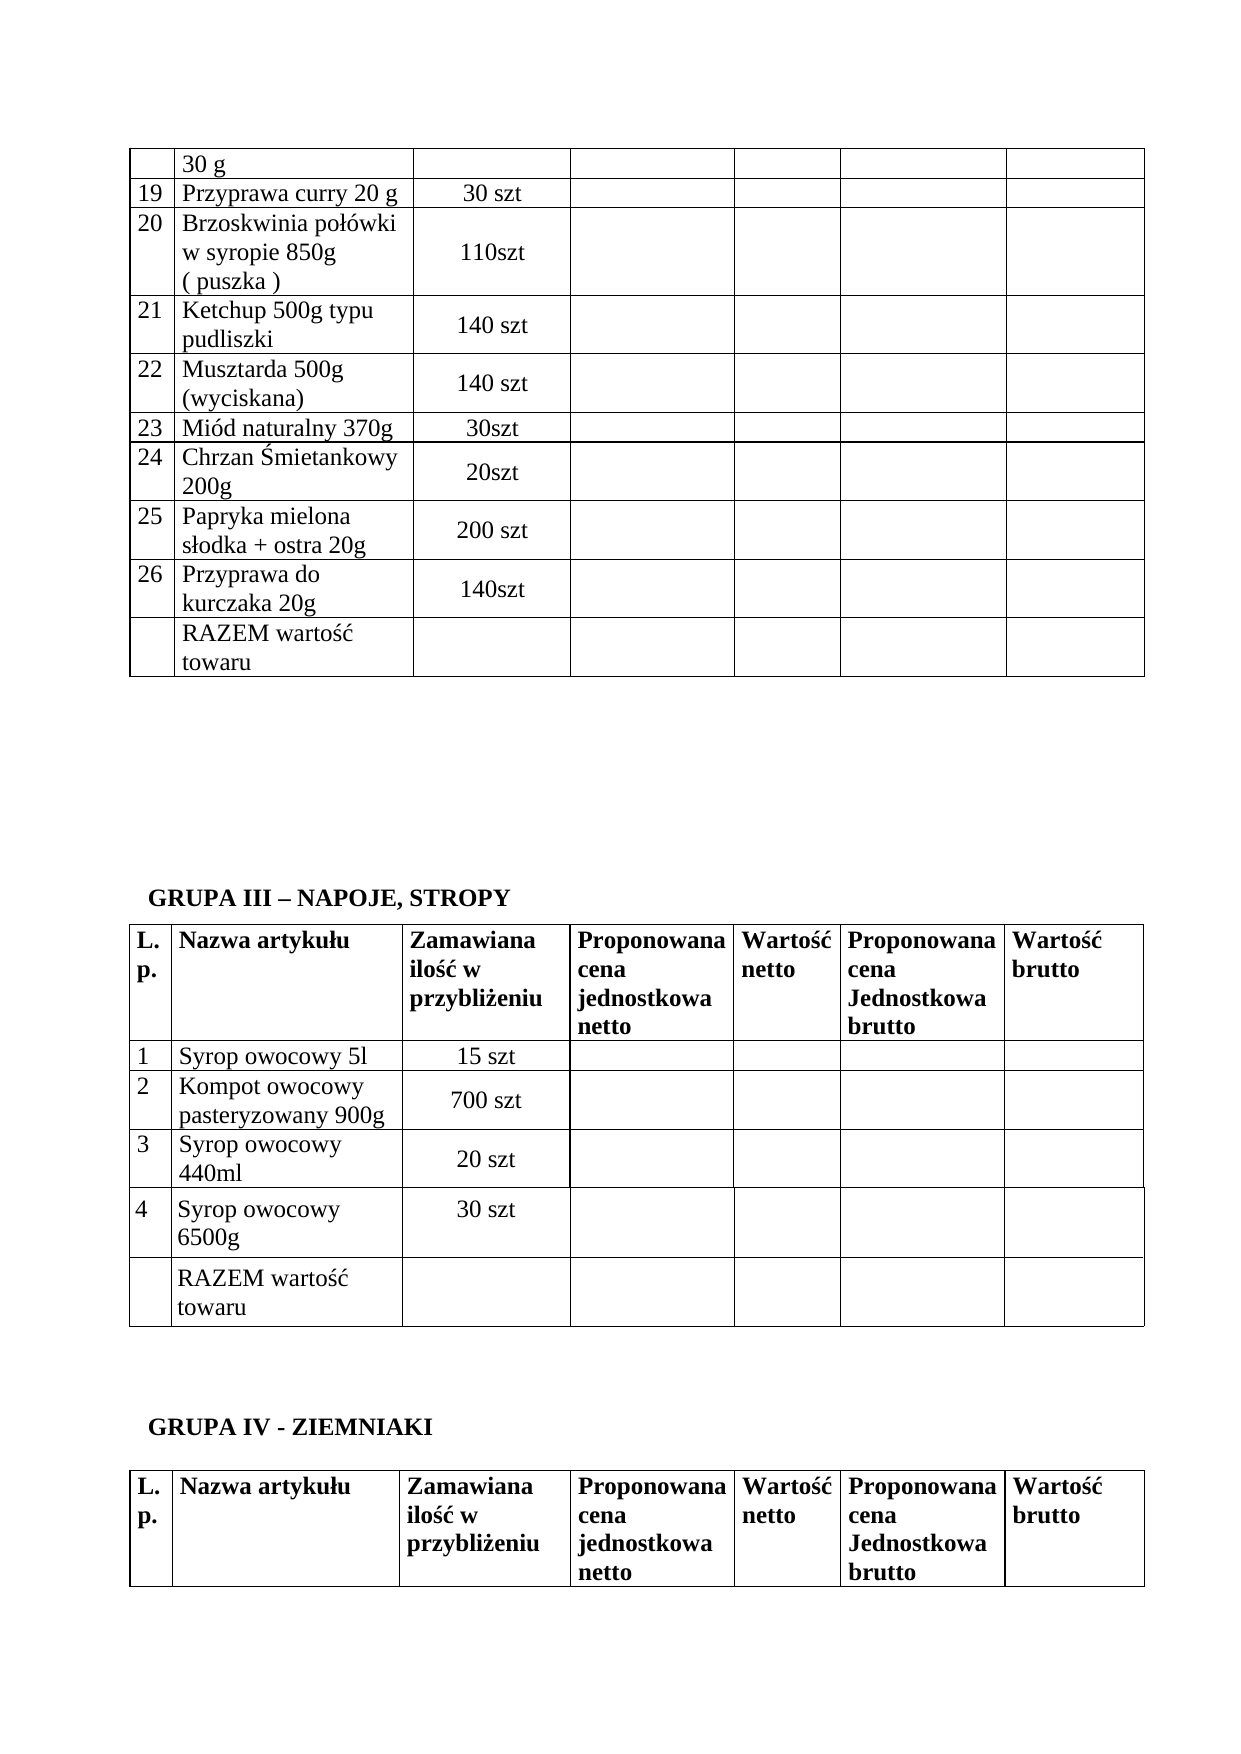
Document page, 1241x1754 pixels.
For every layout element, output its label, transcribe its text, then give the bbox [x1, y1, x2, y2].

table_cell 4 [130, 1188, 171, 1257]
table_cell 30 g [175, 149, 413, 177]
table_cell [734, 1041, 840, 1070]
table_header Wartość netto [735, 1471, 840, 1586]
table_cell [735, 618, 840, 676]
table_cell [571, 1258, 734, 1326]
table_cell Papryka mielona słodka + ostra 20g [175, 501, 413, 558]
table_cell [571, 618, 734, 676]
table_header Wartość brutto [1006, 1471, 1144, 1586]
table_cell [1005, 1041, 1143, 1070]
table_cell [571, 1071, 733, 1128]
table_header Proponowana cena jednostkowa netto [571, 925, 733, 1040]
table_header Zamawiana ilość w przybliżeniu [400, 1471, 570, 1586]
table_cell [734, 1071, 840, 1128]
table_cell [735, 179, 840, 207]
table_cell [571, 296, 734, 353]
table_cell [841, 1041, 1004, 1070]
table_cell [1007, 443, 1144, 500]
table_cell [131, 149, 174, 177]
table_cell [131, 618, 174, 676]
table_cell [571, 1188, 734, 1257]
table_cell 19 [131, 179, 174, 207]
table_cell 20 szt [403, 1130, 569, 1187]
table_cell Syrop owocowy 440ml [172, 1130, 402, 1187]
table_cell [1007, 179, 1144, 207]
table_cell [571, 1041, 733, 1070]
table_header Nazwa artykułu [173, 1471, 399, 1586]
table_cell [1005, 1257, 1144, 1326]
table_cell [403, 1258, 570, 1326]
table_cell [571, 501, 734, 558]
table_cell [414, 618, 570, 676]
table_cell 30 szt [403, 1188, 570, 1257]
table_cell 20 [131, 208, 174, 294]
table_cell [841, 149, 1006, 177]
table_cell Brzoskwinia połówki w syropie 850g ( puszka ) [175, 208, 413, 294]
table_cell RAZEM wartość towaru [175, 618, 413, 676]
table_cell [841, 296, 1006, 353]
table_cell [735, 560, 840, 617]
table_cell [130, 1258, 171, 1326]
table_cell [841, 179, 1006, 207]
table_cell [841, 413, 1006, 441]
table_cell 22 [131, 354, 174, 412]
table_cell [734, 1130, 840, 1187]
table_header L.p. [131, 1471, 172, 1586]
table_cell 25 [131, 501, 174, 558]
table_header Zamawiana ilość w przybliżeniu [403, 925, 569, 1040]
table_cell Syrop owocowy 6500g [172, 1188, 402, 1257]
table_cell [571, 413, 734, 441]
table_cell [735, 501, 840, 558]
table_cell [1007, 354, 1144, 412]
table_cell [841, 618, 1006, 676]
table_cell 1 [130, 1041, 171, 1070]
table_header Proponowana cena Jednostkowa brutto [841, 1471, 1004, 1586]
table_cell [571, 443, 734, 500]
table_cell [841, 560, 1006, 617]
table_cell 26 [131, 560, 174, 617]
text GRUPA IV - ZIEMNIAKI [148, 1412, 1093, 1441]
table_cell 700 szt [403, 1071, 569, 1128]
table_cell [841, 443, 1006, 500]
table_header Proponowana cena Jednostkowa brutto [841, 925, 1004, 1040]
table_cell [1007, 501, 1144, 558]
table_cell 140 szt [414, 354, 570, 412]
table_cell [841, 1258, 1004, 1326]
table_cell [1007, 413, 1144, 441]
table_cell 20szt [414, 443, 570, 500]
table_cell [1007, 618, 1144, 676]
table_cell [735, 149, 840, 177]
table_cell [841, 1071, 1004, 1128]
table_cell [735, 1258, 840, 1326]
table_cell Miód naturalny 370g [175, 413, 413, 441]
table_cell [1007, 296, 1144, 353]
table_header Wartość brutto [1005, 925, 1143, 1040]
table_cell 24 [131, 443, 174, 500]
table_cell 15 szt [403, 1041, 569, 1070]
table_cell [1007, 149, 1144, 177]
text GRUPA III – NAPOJE, STROPY [148, 883, 1093, 912]
table_cell 200 szt [414, 501, 570, 558]
table_cell [841, 354, 1006, 412]
table_cell [1007, 560, 1144, 617]
table_cell [735, 208, 840, 294]
table_header Proponowana cena jednostkowa netto [571, 1471, 734, 1586]
table_cell [735, 443, 840, 500]
table_cell [571, 560, 734, 617]
table_cell [735, 1188, 840, 1257]
table_cell 21 [131, 296, 174, 353]
table_cell Chrzan Śmietankowy 200g [175, 443, 413, 500]
table_cell Ketchup 500g typu pudliszki [175, 296, 413, 353]
table_cell [414, 149, 570, 177]
table_cell [571, 179, 734, 207]
table_cell Syrop owocowy 5l [172, 1041, 402, 1070]
table_cell [571, 354, 734, 412]
table_cell Przyprawa do kurczaka 20g [175, 560, 413, 617]
table_cell Musztarda 500g (wyciskana) [175, 354, 413, 412]
table_cell [841, 1188, 1004, 1257]
table_cell [571, 1130, 733, 1187]
table_cell [841, 1130, 1004, 1187]
table_cell 110szt [414, 208, 570, 294]
table_cell [1005, 1188, 1144, 1257]
table_cell [1007, 208, 1144, 294]
table_cell Kompot owocowy pasteryzowany 900g [172, 1071, 402, 1128]
table_cell 23 [131, 413, 174, 441]
table_header L.p. [130, 925, 171, 1040]
table_cell [571, 208, 734, 294]
table_cell [841, 501, 1006, 558]
table_cell 140szt [414, 560, 570, 617]
table_cell RAZEM wartość towaru [172, 1258, 402, 1326]
table_cell [735, 413, 840, 441]
table_cell Przyprawa curry 20 g [175, 179, 413, 207]
table_cell 140 szt [414, 296, 570, 353]
table_cell 2 [130, 1071, 171, 1128]
table_cell [1005, 1130, 1143, 1187]
table_cell [735, 296, 840, 353]
table_cell 30 szt [414, 179, 570, 207]
table_cell 30szt [414, 413, 570, 441]
table_cell [1005, 1071, 1143, 1128]
table_cell [571, 149, 734, 177]
table_header Nazwa artykułu [172, 925, 402, 1040]
table_cell 3 [130, 1130, 171, 1187]
table_cell [735, 354, 840, 412]
table_cell [841, 208, 1006, 294]
table_header Wartość netto [734, 925, 840, 1040]
